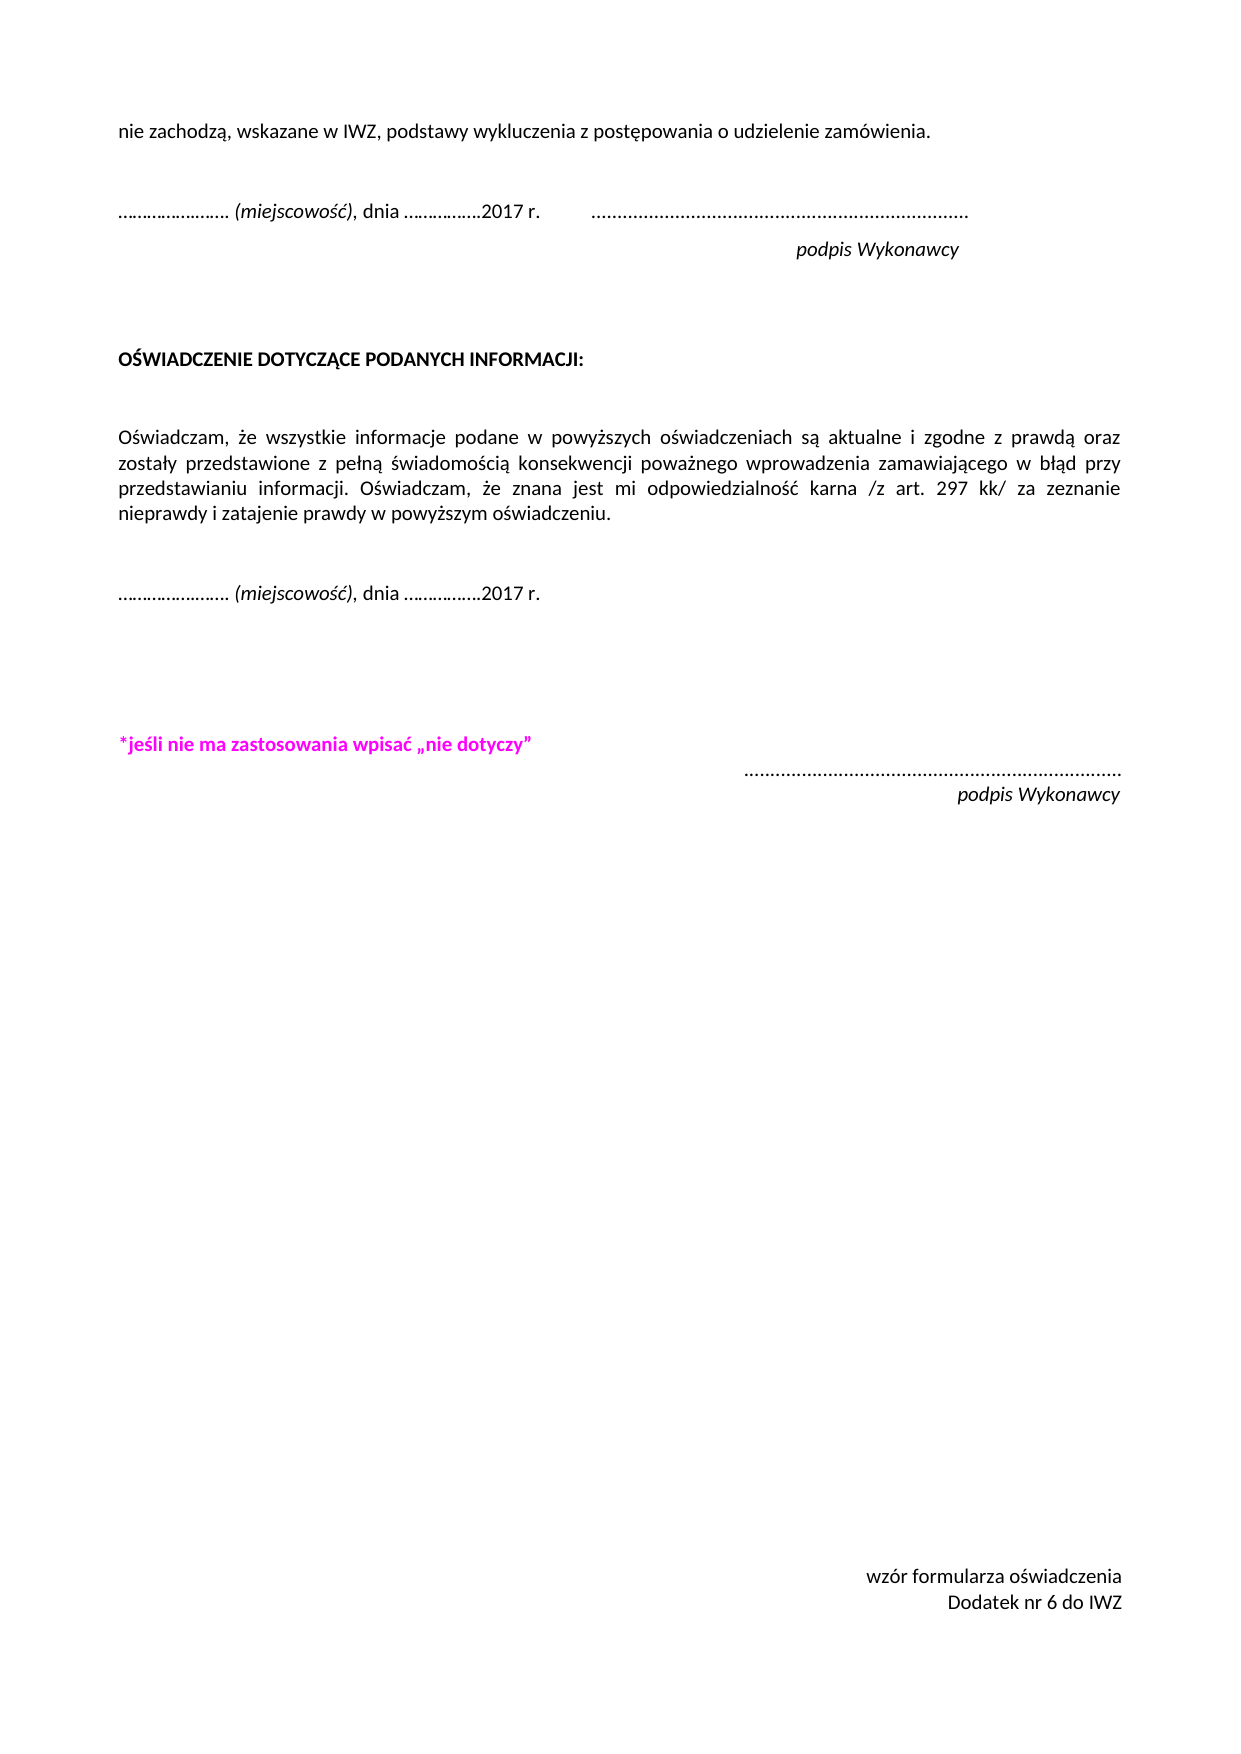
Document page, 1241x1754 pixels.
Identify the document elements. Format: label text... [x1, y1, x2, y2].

text *jeśli nie ma zastosowania wpisać „nie dotyczy” [118, 731, 1122, 756]
text OŚWIADCZENIE DOTYCZĄCE PODANYCH INFORMACJI: [118, 346, 1122, 371]
text …………….……. (miejscowość), dnia …………….2017 r. ........................................................................ [118, 198, 1122, 224]
text ........................................................................ [118, 756, 1122, 782]
text podpis Wykonawcy [118, 782, 1122, 807]
text …………….……. (miejscowość), dnia …………….2017 r. [118, 581, 1122, 606]
text wzór formularza oświadczenia [635, 1563, 1122, 1589]
text nie zachodzą, wskazane w IWZ, podstawy wykluczenia z postępowania o udzielenie zamówienia. [118, 118, 1122, 143]
text Oświadczam, że wszystkie informacje podane w powyższych oświadczeniach są aktualne i zgodne z prawdą oraz zostały przedstawione z pełną świadomością konsekwencji poważnego wprowadzenia zamawiającego w błąd przy przedstawianiu informacji. Oświadczam, że znana jest mi odpowiedzialność karna /z art. 297 kk/ za zeznanie nieprawdy i zatajenie prawdy w powyższym oświadczeniu. [118, 424, 1122, 526]
text podpis Wykonawcy [561, 236, 1122, 262]
text Dodatek nr 6 do IWZ [783, 1589, 1122, 1614]
